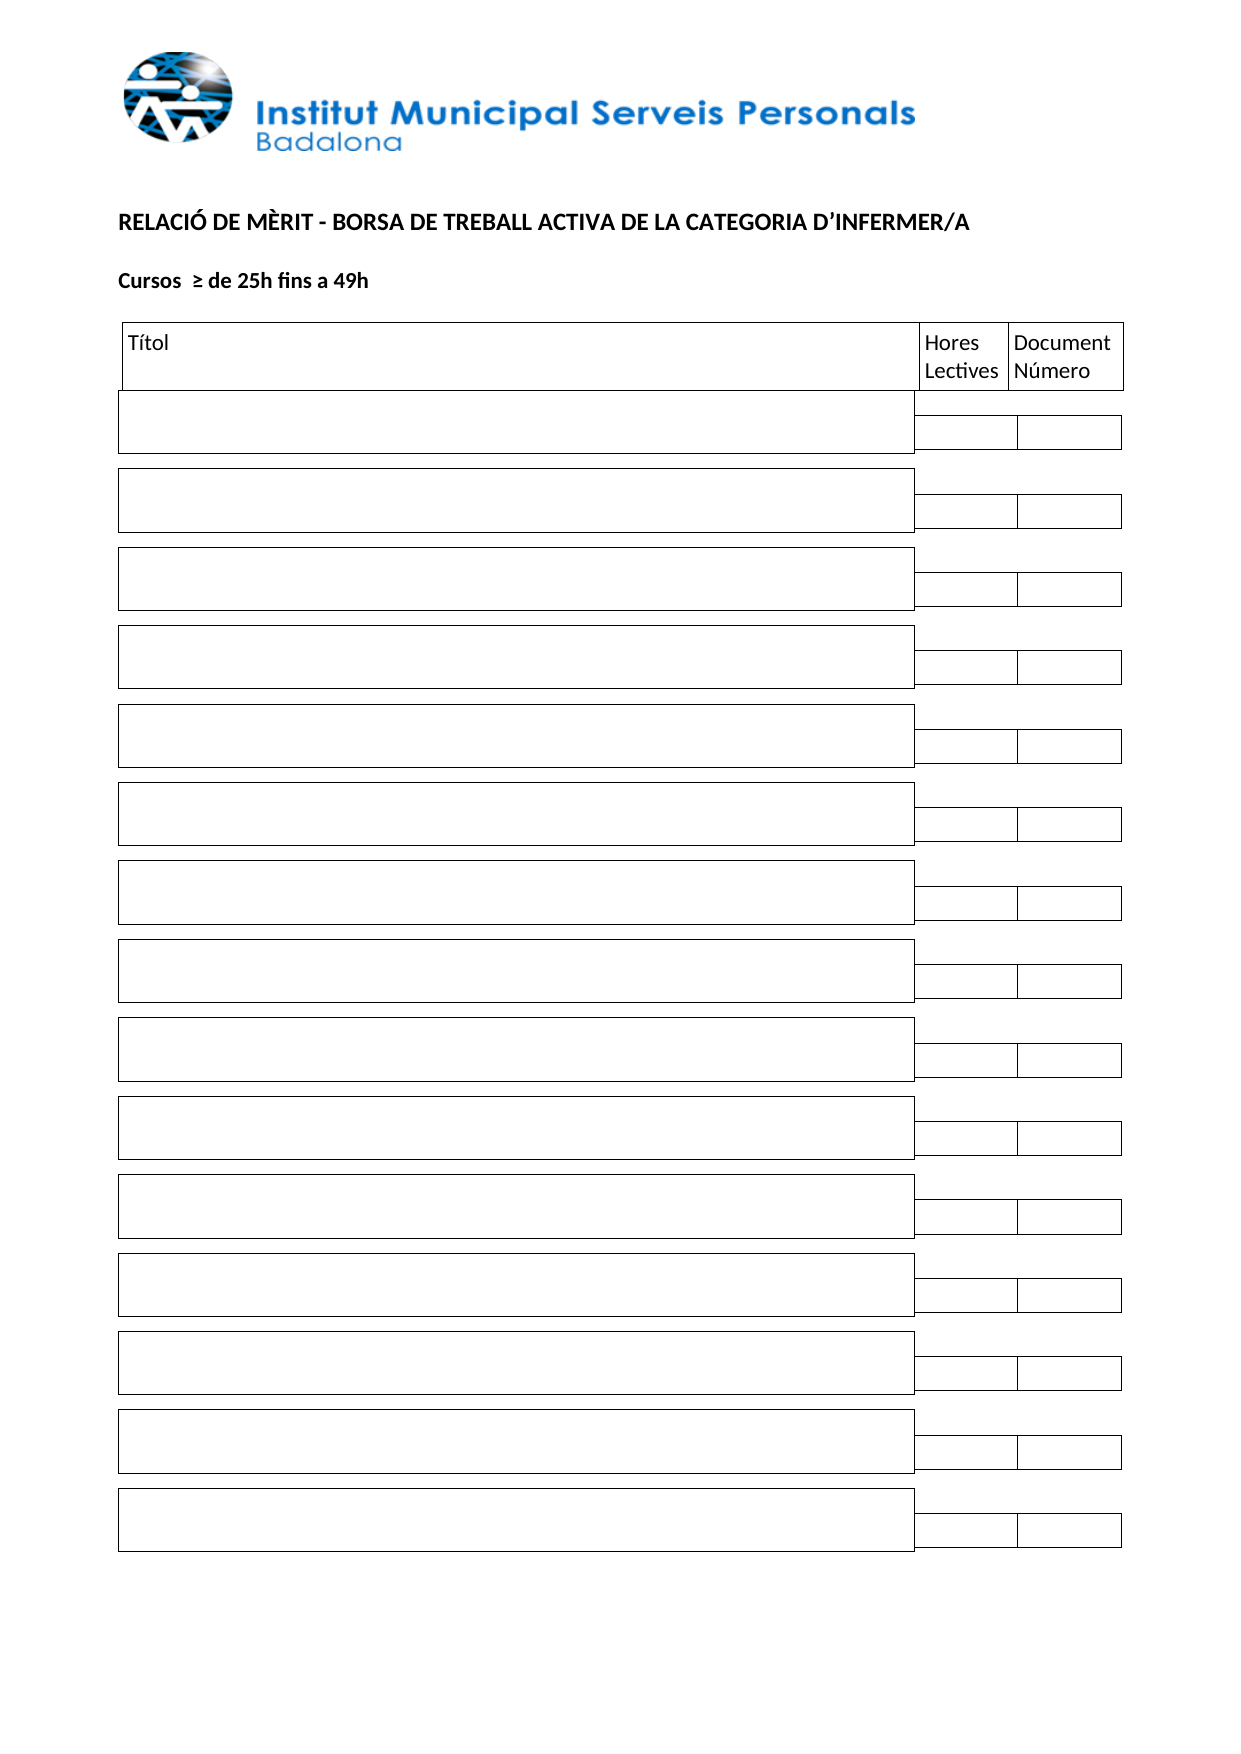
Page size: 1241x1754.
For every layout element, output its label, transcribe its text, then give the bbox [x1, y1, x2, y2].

table_header Títol [123, 323, 919, 390]
picture [123, 52, 915, 151]
table_header Document Número [1009, 323, 1123, 390]
text Cursos ≥ de 25h fins a 49h [118, 266, 1122, 294]
table_header Hores Lectives [920, 323, 1008, 390]
